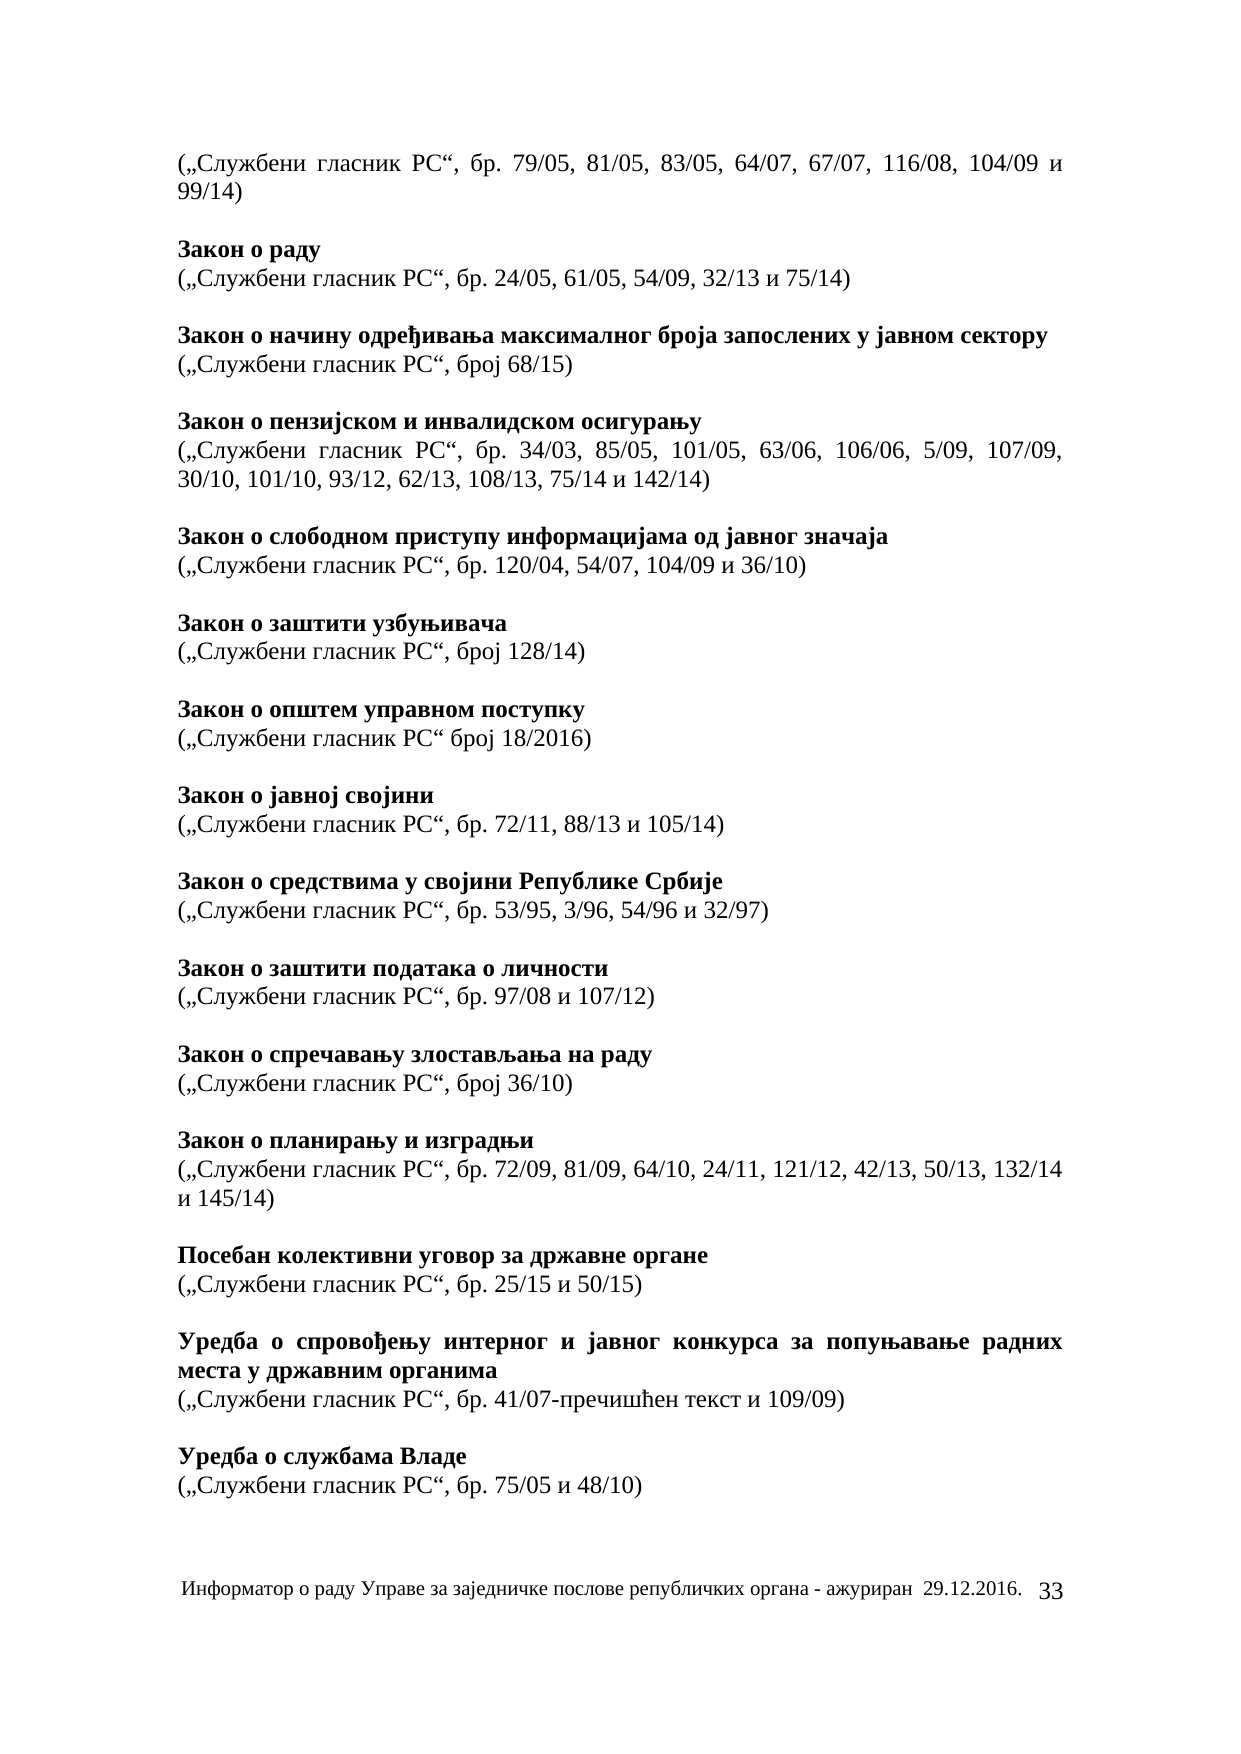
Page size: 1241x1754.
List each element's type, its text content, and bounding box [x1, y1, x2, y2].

text („Службени гласник РС“, бр. 34/03, 85/05, 101/05, 63/06, 106/06, 5/09, 107/09, 30/10, 101/10, 93/12, 62/13, 108/13, 75/14 и 142/14) [177, 435, 1063, 493]
text Уредба о службама Владе [177, 1441, 1063, 1470]
text („Службени гласник РС“, бр. 25/15 и 50/15) [177, 1269, 1063, 1298]
text („Службени гласник РС“, број 128/14) [177, 636, 1063, 665]
text („Службени гласник РС“, бр. 24/05, 61/05, 54/09, 32/13 и 75/14) [177, 263, 1063, 291]
text („Службени гласник РС“, бр. 72/11, 88/13 и 105/14) [177, 809, 1063, 838]
text Уредба о спровођењу интерног и јавног конкурса за попуњавање радних места у државним органима [177, 1326, 1063, 1384]
text Закон о планирању и изградњи [177, 1125, 1063, 1154]
text Закон о начину одређивања максималног броја запослених у јавном сектору [177, 320, 1063, 349]
text Закон о јавној својини [177, 780, 1063, 809]
text Закон о спречавању злостављања на раду [177, 1039, 1063, 1068]
text („Службени гласник РС“, број 36/10) [177, 1068, 1063, 1096]
text („Службени гласник РС“, бр. 79/05, 81/05, 83/05, 64/07, 67/07, 116/08, 104/09 и 99/14) [177, 148, 1063, 205]
text („Службени гласник РС“, бр. 120/04, 54/07, 104/09 и 36/10) [177, 550, 1063, 579]
text („Службени гласник РС“, бр. 97/08 и 107/12) [177, 981, 1063, 1010]
text Закон о раду [177, 234, 1063, 263]
text Посебан колективни уговор за државне органе [177, 1240, 1063, 1269]
text („Службени гласник РС“, бр. 72/09, 81/09, 64/10, 24/11, 121/12, 42/13, 50/13, 132/14 и 145/14) [177, 1154, 1063, 1211]
text („Службени гласник РС“ број 18/2016) [177, 723, 1063, 751]
text („Службени гласник РС“, број 68/15) [177, 349, 1063, 378]
text Закон о слободном приступу информацијама од јавног значаја [177, 521, 1063, 550]
text Закон о заштити узбуњивача [177, 608, 1063, 636]
text („Службени гласник РС“, бр. 75/05 и 48/10) [177, 1470, 1063, 1499]
text Закон о средствима у својини Републике Србије [177, 866, 1063, 895]
text Закон о заштити података о личности [177, 953, 1063, 981]
text Закон о пензијском и инвалидском осигурању [177, 406, 1063, 435]
text („Службени гласник РС“, бр. 53/95, 3/96, 54/96 и 32/97) [177, 895, 1063, 924]
text („Службени гласник РС“, бр. 41/07-пречишћен текст и 109/09) [177, 1384, 1063, 1413]
text Закон о општем управном поступку [177, 694, 1063, 723]
